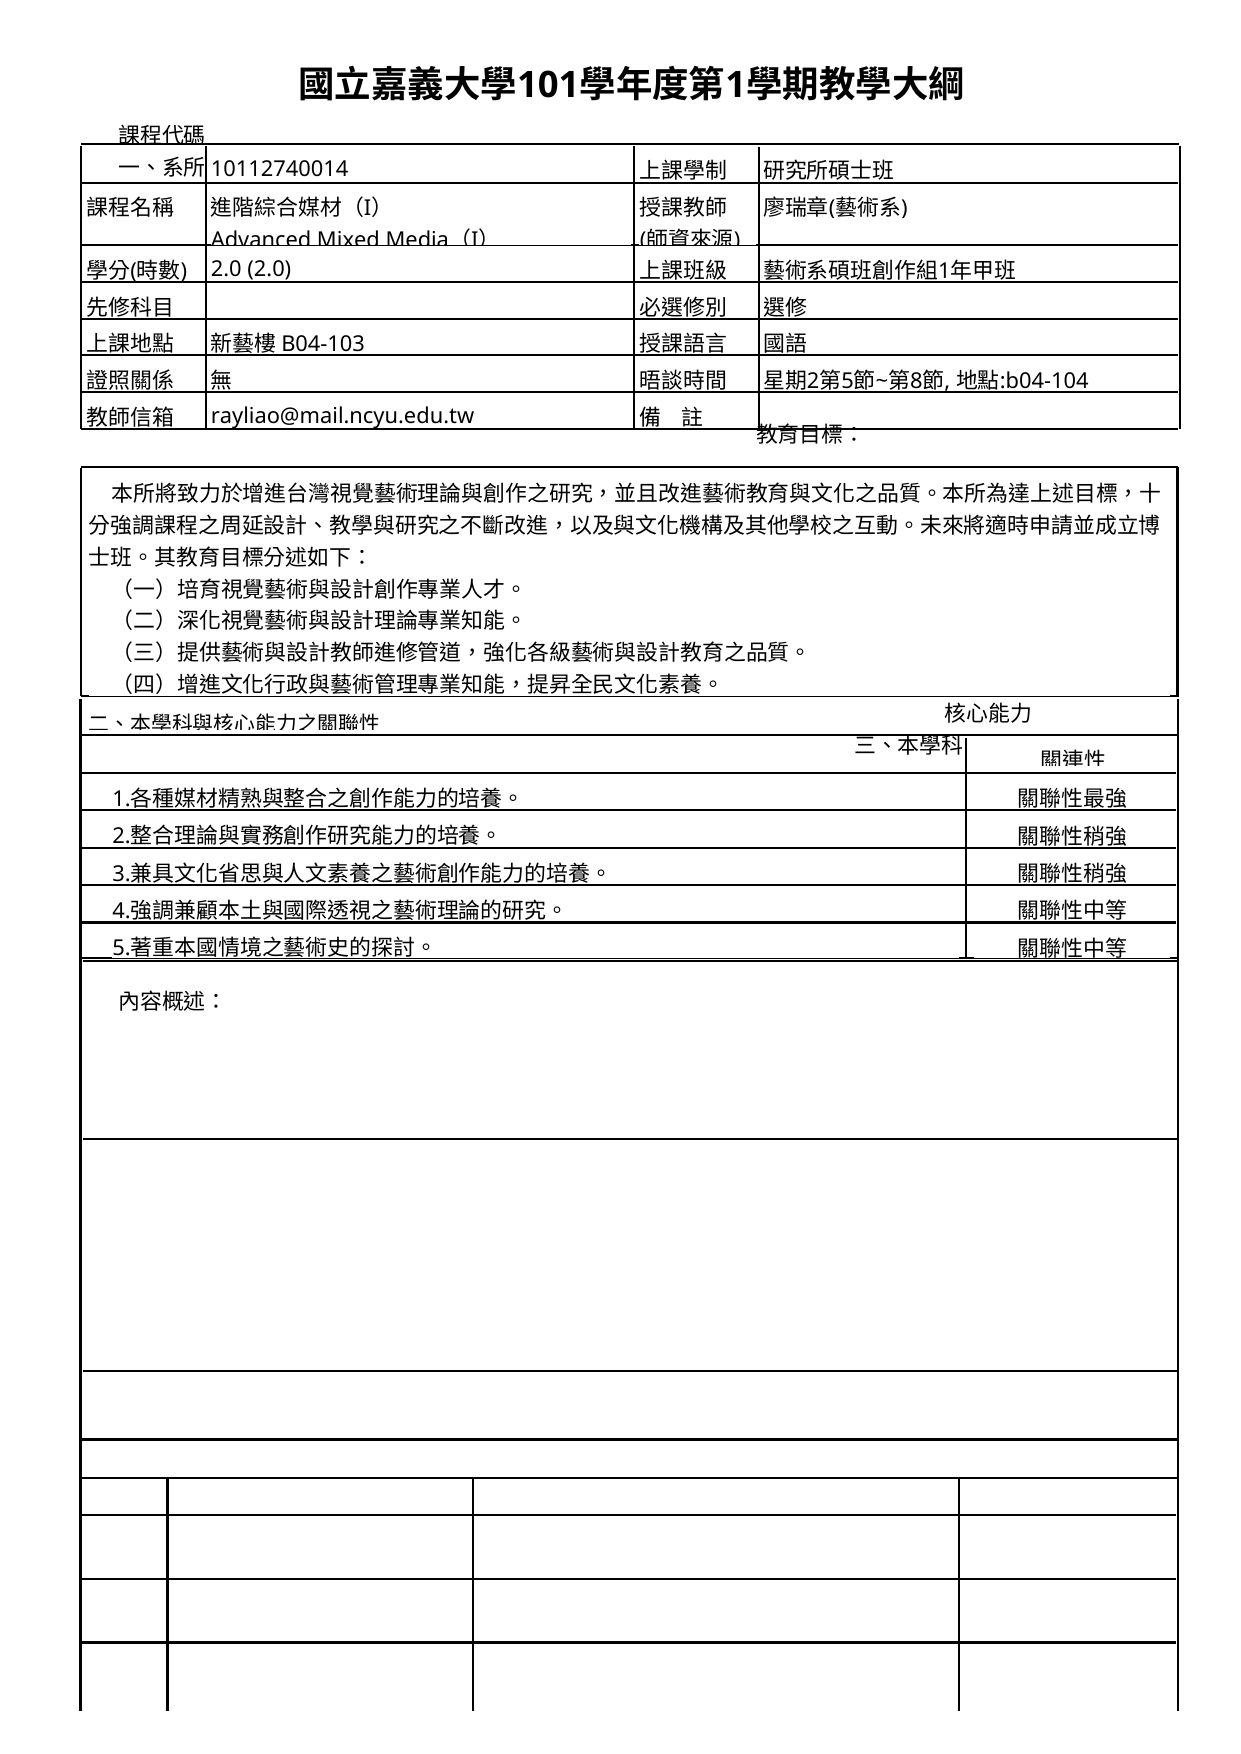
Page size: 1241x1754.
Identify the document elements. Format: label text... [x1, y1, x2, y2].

text 三、本學科內容概述： [118, 849, 965, 884]
text 一、系所教育目標： [118, 150, 205, 182]
text 選修 [763, 289, 1177, 317]
text 一、系所教育目標： [207, 150, 633, 182]
text 一、系所教育目標： [760, 283, 1122, 318]
text [635, 145, 1122, 150]
text 上課班級 [639, 253, 756, 280]
text 一、系所教育目標： [635, 393, 758, 428]
text 先修科目 [86, 289, 202, 317]
text 三、本學科內容概述： [118, 886, 965, 921]
text 關聯性稍強 [974, 819, 1170, 846]
text 三、本學科內容概述： [967, 886, 1122, 921]
text 5.著重本國情境之藝術史的探討。 [112, 930, 959, 958]
text 1.各種媒材精熟與整合之創作能力的培養。 [112, 781, 959, 808]
text 上課學制 [639, 153, 756, 181]
text 三、本學科內容概述： [118, 728, 1122, 734]
text 一、系所教育目標： [760, 393, 1122, 428]
text 一、系所教育目標： [118, 320, 205, 354]
text 國語 [763, 326, 1177, 354]
text 關聯性稍強 [974, 856, 1170, 884]
text 三、本學科內容概述： [118, 736, 1122, 772]
text 進階綜合媒材（I） [211, 190, 631, 222]
text 三、本學科內容概述： [967, 849, 1122, 884]
text 一、系所教育目標： [760, 356, 1122, 391]
text 二、本學科與核心能力之關聯性 [88, 707, 854, 729]
text [207, 145, 634, 150]
text 一、系所教育目標： [118, 430, 1122, 449]
text 一、系所教育目標： [207, 356, 633, 391]
text 三、本學科內容概述： [967, 811, 1122, 847]
text 必選修別 [639, 289, 756, 317]
text 一、系所教育目標： [635, 150, 758, 182]
text 一、系所教育目標： [207, 320, 633, 354]
text 一、系所教育目標： [760, 150, 1122, 182]
text 一、系所教育目標： [207, 283, 633, 318]
text 一、系所教育目標： [207, 184, 633, 244]
text rayliao@mail.ncyu.edu.tw [211, 400, 631, 427]
text （三）提供藝術與設計教師進修管道，強化各級藝術與設計教育之品質。 [89, 635, 1170, 667]
text 2.整合理論與實務創作研究能力的培養。 [112, 818, 959, 846]
text 證照關係 [86, 363, 202, 391]
text 核心能力 [118, 697, 1122, 728]
text 廖瑞章(藝術系) [763, 190, 1177, 218]
text （一）培育視覺藝術與設計創作專業人才。 [89, 572, 1170, 603]
text Advanced Mixed Media（I） [211, 222, 631, 245]
text （二）深化視覺藝術與設計理論專業知能。 [89, 603, 1170, 635]
text 國立嘉義大學101學年度第1學期教學大綱 [82, 55, 1181, 101]
text 研究所碩士班 [763, 153, 1177, 181]
text 一、系所教育目標： [635, 283, 758, 318]
text 本所將致力於增進台灣視覺藝術理論與創作之研究，並且改進藝術教育與文化之品質。本所為達上述目標，十分強調課程之周延設計、教學與研究之不斷改進，以及與文化機構及其他學校之互動。未來將適時申請並成立博士班。其教育目標分述如下： [89, 476, 1170, 572]
text 一、系所教育目標： [635, 246, 758, 281]
text 4.強調兼顧本土與國際透視之藝術理論的研究。 [112, 893, 959, 921]
text 三、本學科內容概述： [118, 774, 965, 809]
text 關連性 [976, 743, 1170, 765]
text 晤談時間 [639, 363, 756, 391]
text （四）增進文化行政與藝術管理專業知能，提昇全民文化素養。 [89, 667, 1170, 696]
text 一、系所教育目標： [760, 246, 1122, 281]
text 三、本學科內容概述： [118, 811, 965, 847]
text 藝術系碩班創作組1年甲班 [763, 253, 1177, 280]
text [118, 145, 206, 150]
text 備 註 [639, 400, 756, 427]
text 關聯性最強 [974, 781, 1170, 809]
text 一、系所教育目標： [760, 184, 1122, 244]
text 三、本學科內容概述： [118, 924, 965, 957]
text 授課教師 (師資來源) [639, 190, 756, 245]
text 核心能力 [118, 468, 1122, 476]
text 學分(時數) [112, 269, 124, 280]
text 關聯性中等 [974, 931, 1170, 958]
text 無 [211, 363, 631, 391]
text 一、系所教育目標： [207, 246, 633, 281]
text 三、本學科內容概述： [118, 962, 1122, 1016]
text 一、系所教育目標： [760, 320, 1122, 354]
text 2.0 (2.0) [211, 253, 631, 280]
text 一、系所教育目標： [118, 356, 205, 391]
text 一、系所教育目標： [635, 356, 758, 391]
text 一、系所教育目標： [118, 283, 205, 318]
text 一、系所教育目標： [118, 246, 205, 281]
text 關聯性中等 [974, 893, 1170, 921]
text 星期2第5節~第8節, 地點:b04-104 [763, 363, 1177, 391]
text 課程代碼 [118, 118, 1122, 143]
text 授課語言 [639, 326, 756, 354]
text 3.兼具文化省思與人文素養之藝術創作能力的培養。 [112, 856, 959, 883]
text 教師信箱 [86, 400, 202, 427]
text 核心能力 [118, 449, 1122, 466]
text 三、本學科內容概述： [967, 774, 1122, 809]
text 一、系所教育目標： [118, 184, 205, 244]
text 一、系所教育目標： [635, 320, 758, 354]
text 新藝樓 B04-103 [211, 326, 631, 354]
text 一、系所教育目標： [118, 393, 205, 428]
text 一、系所教育目標： [635, 184, 758, 244]
text 10112740014 [211, 153, 631, 181]
text 三、本學科內容概述： [967, 924, 1122, 957]
text 課程名稱 [86, 190, 202, 218]
text 學分(時數) [86, 253, 202, 280]
text 一、系所教育目標： [207, 393, 633, 428]
text 上課地點 [86, 326, 202, 354]
